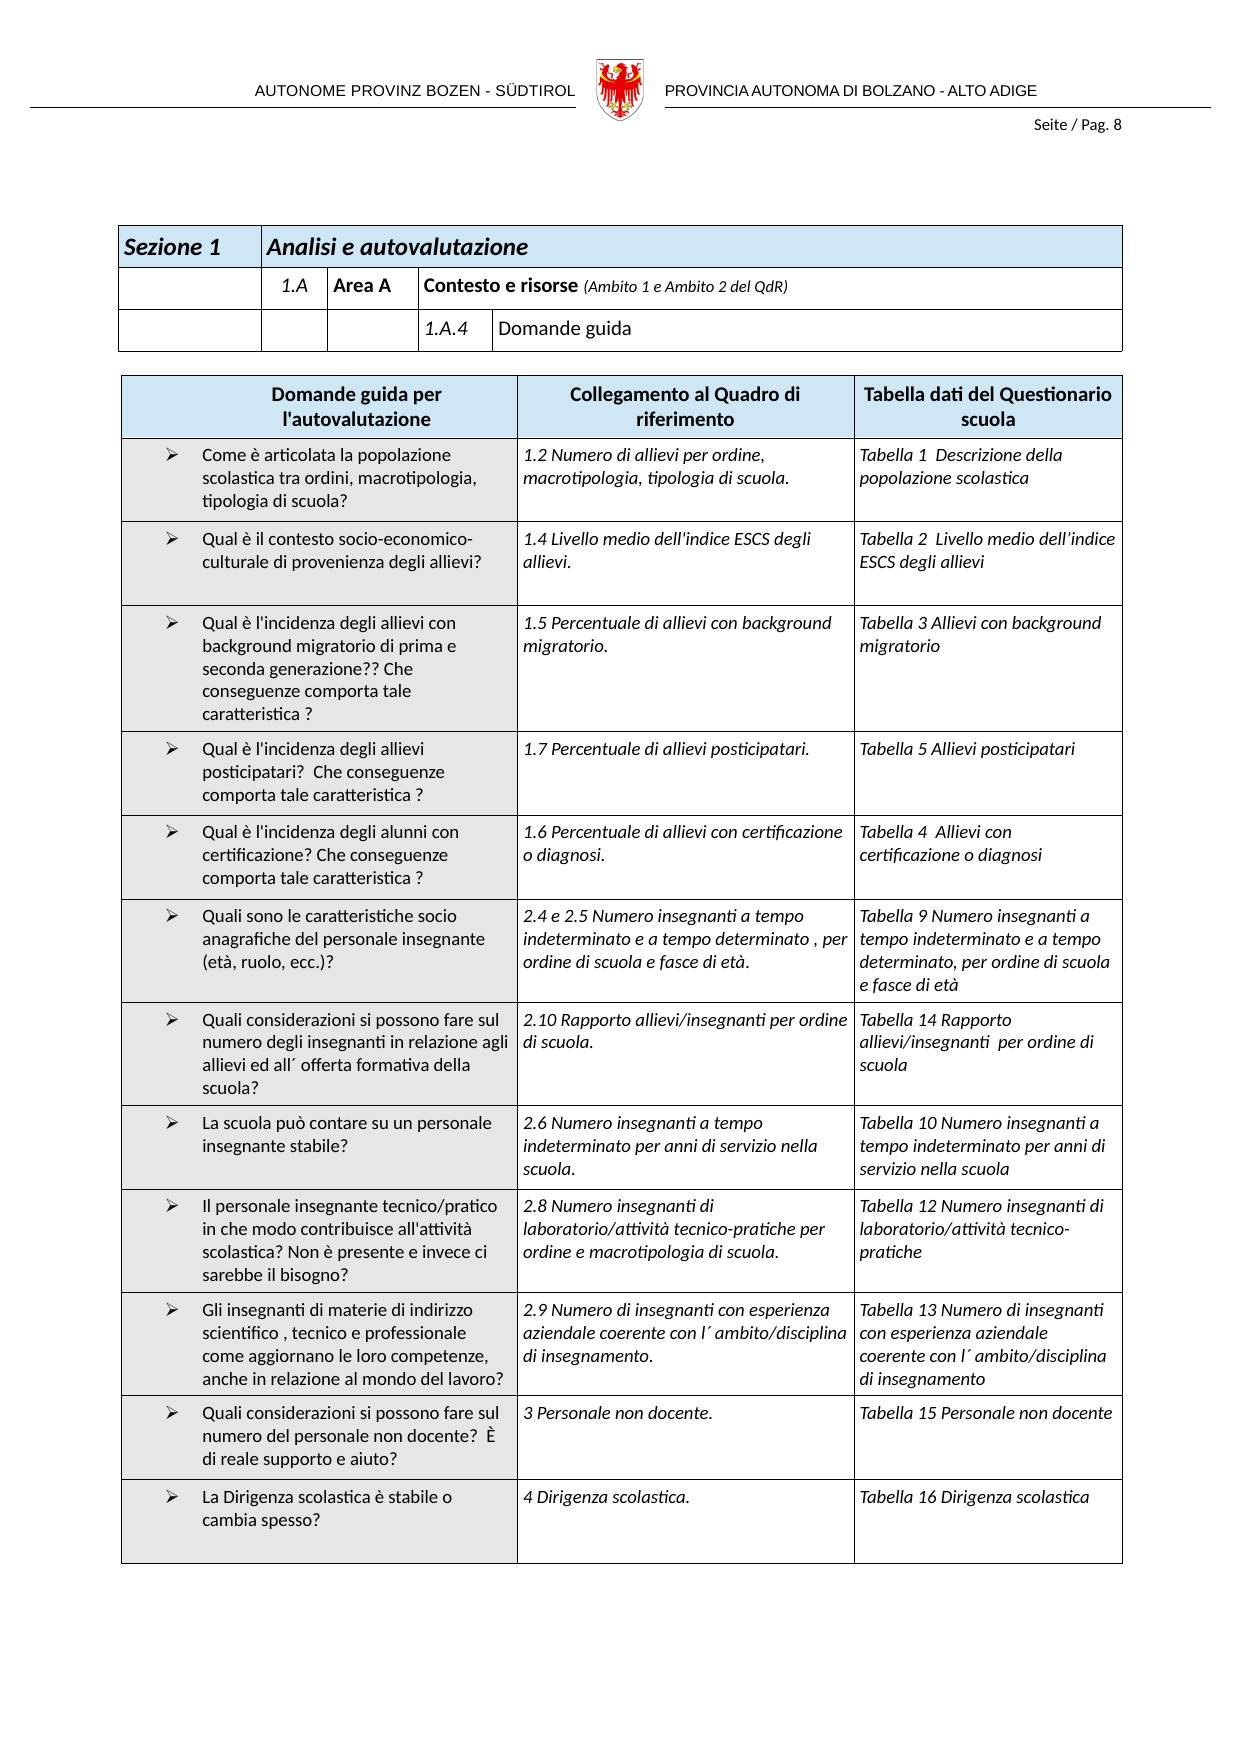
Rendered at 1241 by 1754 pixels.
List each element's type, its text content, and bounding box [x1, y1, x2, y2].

table_cell 1.A [262, 268, 327, 309]
table_cell Tabella 3 Allievi con background migratorio [855, 606, 1122, 731]
table_cell Tabella 16 Dirigenza scolastica [855, 1480, 1122, 1563]
table_cell 2.9 Numero di insegnanti con esperienza aziendale coerente con l´ ambito/disciplina di insegnamento. [518, 1293, 854, 1395]
table_cell Quali considerazioni si possono fare sul numero degli insegnanti in relazione agli allievi ed all´ offerta formativa della scuola? [122, 1003, 517, 1105]
table_cell Il personale insegnante tecnico/pratico in che modo contribuisce all'attività scolastica? Non è presente e invece ci sarebbe il bisogno? [122, 1190, 517, 1292]
table_cell 1.2 Numero di allievi per ordine, macrotipologia, tipologia di scuola. [518, 439, 854, 521]
table_header Collegamento al Quadro di riferimento [518, 376, 854, 437]
table_cell Qual è l'incidenza degli alunni con certificazione? Che conseguenze comporta tale caratteristica ? [122, 816, 517, 899]
table_cell Tabella 13 Numero di insegnanti con esperienza aziendale coerente con l´ ambito/disciplina di insegnamento [855, 1293, 1122, 1395]
table_cell [119, 310, 261, 351]
table_header Sezione 1 [119, 226, 261, 267]
table_cell Area A [328, 268, 418, 309]
table_cell Come è articolata la popolazione scolastica tra ordini, macrotipologia, tipologia di scuola? [122, 439, 517, 521]
table_cell Tabella 5 Allievi posticipatari [855, 732, 1122, 815]
table_cell Tabella 9 Numero insegnanti a tempo indeterminato e a tempo determinato, per ordine di scuola e fasce di età [855, 900, 1122, 1002]
table_cell Contesto e risorse (Ambito 1 e Ambito 2 del QdR) [419, 268, 1122, 309]
table_cell Tabella 4 Allievi con certificazione o diagnosi [855, 816, 1122, 899]
table_cell [262, 310, 327, 351]
table_header Domande guida per l'autovalutazione [122, 376, 517, 437]
table_cell 1.7 Percentuale di allievi posticipatari. [518, 732, 854, 815]
table_cell Qual è l'incidenza degli allievi con background migratorio di prima e seconda generazione?? Che conseguenze comporta tale caratteristica ? [122, 606, 517, 731]
table_cell [119, 268, 261, 309]
table_cell 2.8 Numero insegnanti di laboratorio/attività tecnico-pratiche per ordine e macrotipologia di scuola. [518, 1190, 854, 1292]
table_cell [328, 310, 418, 351]
table_cell 1.5 Percentuale di allievi con background migratorio. [518, 606, 854, 731]
table_cell 3 Personale non docente. [518, 1396, 854, 1479]
table_header Tabella dati del Questionario scuola [855, 376, 1122, 437]
table_cell 4 Dirigenza scolastica. [518, 1480, 854, 1563]
table_cell 1.A.4 [419, 310, 492, 351]
table_cell 2.10 Rapporto allievi/insegnanti per ordine di scuola. [518, 1003, 854, 1105]
table_cell Qual è il contesto socio-economico-culturale di provenienza degli allievi? [122, 522, 517, 605]
table_cell Domande guida [493, 310, 1122, 351]
table_cell Gli insegnanti di materie di indirizzo scientifico , tecnico e professionale come aggiornano le loro competenze, anche in relazione al mondo del lavoro? [122, 1293, 517, 1395]
table_cell La Dirigenza scolastica è stabile o cambia spesso? [122, 1480, 517, 1563]
table_cell 1.4 Livello medio dell'indice ESCS degli allievi. [518, 522, 854, 605]
table_cell Qual è l'incidenza degli allievi posticipatari? Che conseguenze comporta tale caratteristica ? [122, 732, 517, 815]
table_cell 1.6 Percentuale di allievi con certificazione o diagnosi. [518, 816, 854, 899]
table_cell Tabella 1 Descrizione della popolazione scolastica [855, 439, 1122, 521]
table_cell Tabella 15 Personale non docente [855, 1396, 1122, 1479]
table_cell Tabella 14 Rapporto allievi/insegnanti per ordine di scuola [855, 1003, 1122, 1105]
table_cell 2.4 e 2.5 Numero insegnanti a tempo indeterminato e a tempo determinato , per ordine di scuola e fasce di età. [518, 900, 854, 1002]
table_cell La scuola può contare su un personale insegnante stabile? [122, 1106, 517, 1189]
table_cell Tabella 10 Numero insegnanti a tempo indeterminato per anni di servizio nella scuola [855, 1106, 1122, 1189]
table_cell Quali considerazioni si possono fare sul numero del personale non docente? È di reale supporto e aiuto? [122, 1396, 517, 1479]
table_header Analisi e autovalutazione [262, 226, 1122, 267]
table_cell Quali sono le caratteristiche socio anagrafiche del personale insegnante (età, ruolo, ecc.)? [122, 900, 517, 1002]
table_cell 2.6 Numero insegnanti a tempo indeterminato per anni di servizio nella scuola. [518, 1106, 854, 1189]
table_cell Tabella 2 Livello medio dell’indice ESCS degli allievi [855, 522, 1122, 605]
picture [596, 59, 644, 121]
table_cell Tabella 12 Numero insegnanti di laboratorio/attività tecnico-pratiche [855, 1190, 1122, 1292]
